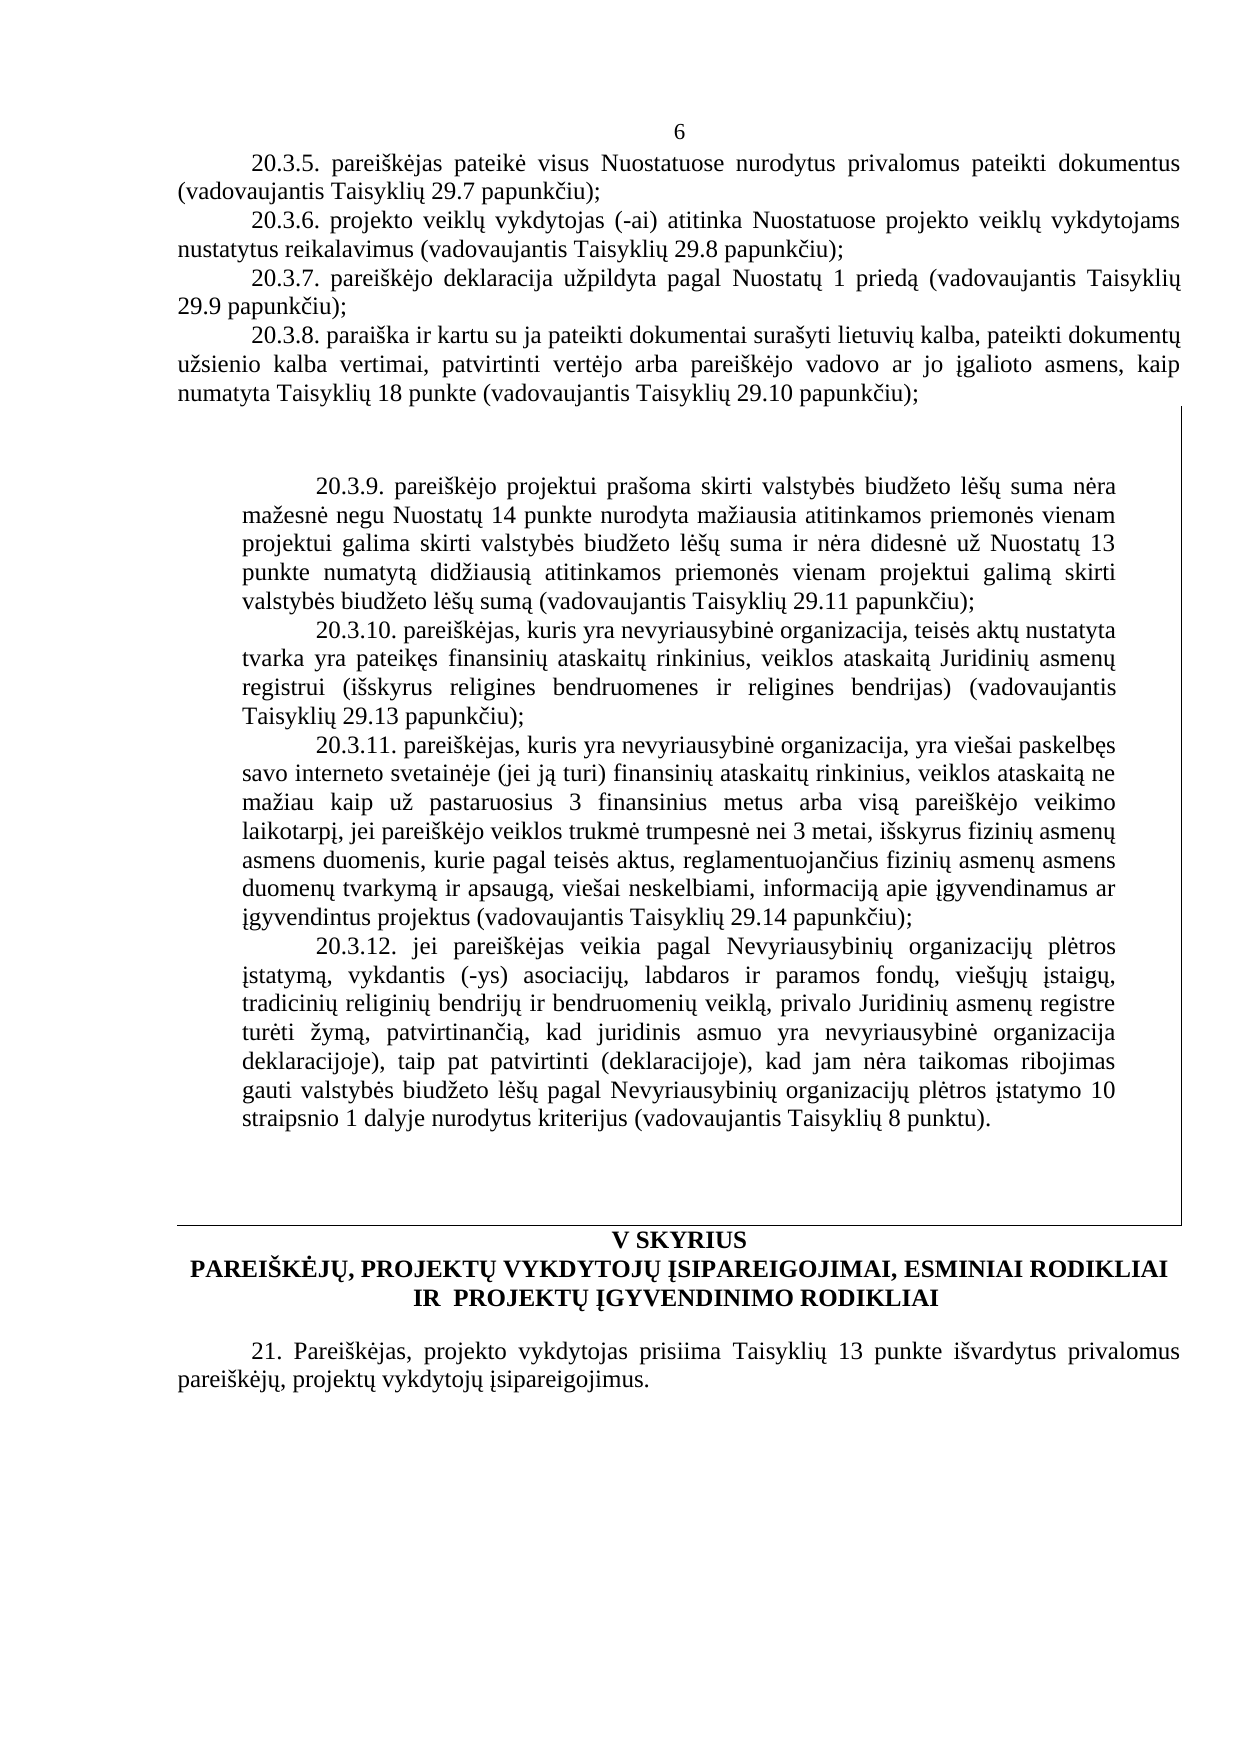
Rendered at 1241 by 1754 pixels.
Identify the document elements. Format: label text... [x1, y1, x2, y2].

text 20.3.9. pareiškėjo projektui prašoma skirti valstybės biudžeto lėšų suma nėra mažesnė negu Nuostatų 14 punkte nurodyta mažiausia atitinkamos priemonės vienam projektui galima skirti valstybės biudžeto lėšų suma ir nėra didesnė už Nuostatų 13 punkte numatytą didžiausią atitinkamos priemonės vienam projektui galimą skirti valstybės biudžeto lėšų sumą (vadovaujantis Taisyklių 29.11 papunkčiu); [177, 406, 1181, 615]
text 20.3.7. pareiškėjo deklaracija užpildyta pagal Nuostatų 1 priedą (vadovaujantis Taisyklių 29.9 papunkčiu); [177, 263, 1181, 320]
text V SKYRIUS [177, 1226, 1181, 1254]
text 21. Pareiškėjas, projekto vykdytojas prisiima Taisyklių 13 punkte išvardytus privalomus pareiškėjų, projektų vykdytojų įsipareigojimus. [177, 1336, 1181, 1393]
text 20.3.5. pareiškėjas pateikė visus Nuostatuose nurodytus privalomus pateikti dokumentus (vadovaujantis Taisyklių 29.7 papunkčiu); [177, 148, 1181, 205]
text 20.3.6. projekto veiklų vykdytojas (-ai) atitinka Nuostatuose projekto veiklų vykdytojams nustatytus reikalavimus (vadovaujantis Taisyklių 29.8 papunkčiu); [177, 205, 1181, 263]
text 20.3.11. pareiškėjas, kuris yra nevyriausybinė organizacija, yra viešai paskelbęs savo interneto svetainėje (jei ją turi) finansinių ataskaitų rinkinius, veiklos ataskaitą ne mažiau kaip už pastaruosius 3 finansinius metus arba visą pareiškėjo veikimo laikotarpį, jei pareiškėjo veiklos trukmė trumpesnė nei 3 metai, išskyrus fizinių asmenų asmens duomenis, kurie pagal teisės aktus, reglamentuojančius fizinių asmenų asmens duomenų tvarkymą ir apsaugą, viešai neskelbiami, informaciją apie įgyvendinamus ar įgyvendintus projektus (vadovaujantis Taisyklių 29.14 papunkčiu); [177, 730, 1181, 931]
text 20.3.12. jei pareiškėjas veikia pagal Nevyriausybinių organizacijų plėtros įstatymą, vykdantis (-ys) asociacijų, labdaros ir paramos fondų, viešųjų įstaigų, tradicinių religinių bendrijų ir bendruomenių veiklą, privalo Juridinių asmenų registre turėti žymą, patvirtinančią, kad juridinis asmuo yra nevyriausybinė organizacija deklaracijoje), taip pat patvirtinti (deklaracijoje), kad jam nėra taikomas ribojimas gauti valstybės biudžeto lėšų pagal Nevyriausybinių organizacijų plėtros įstatymo 10 straipsnio 1 dalyje nurodytus kriterijus (vadovaujantis Taisyklių 8 punktu). [177, 931, 1181, 1132]
text 20.3.8. paraiška ir kartu su ja pateikti dokumentai surašyti lietuvių kalba, pateikti dokumentų užsienio kalba vertimai, patvirtinti vertėjo arba pareiškėjo vadovo ar jo įgalioto asmens, kaip numatyta Taisyklių 18 punkte (vadovaujantis Taisyklių 29.10 papunkčiu); [177, 320, 1181, 406]
text 20.3.10. pareiškėjas, kuris yra nevyriausybinė organizacija, teisės aktų nustatyta tvarka yra pateikęs finansinių ataskaitų rinkinius, veiklos ataskaitą Juridinių asmenų registrui (išskyrus religines bendruomenes ir religines bendrijas) (vadovaujantis Taisyklių 29.13 papunkčiu); [177, 615, 1181, 730]
text PAREIŠKĖJŲ, PROJEKTŲ VYKDYTOJŲ ĮSIPAREIGOJIMAI, ESMINIAI RODIKLIAI IR PROJEKTŲ ĮGYVENDINIMO RODIKLIAI [177, 1254, 1181, 1312]
